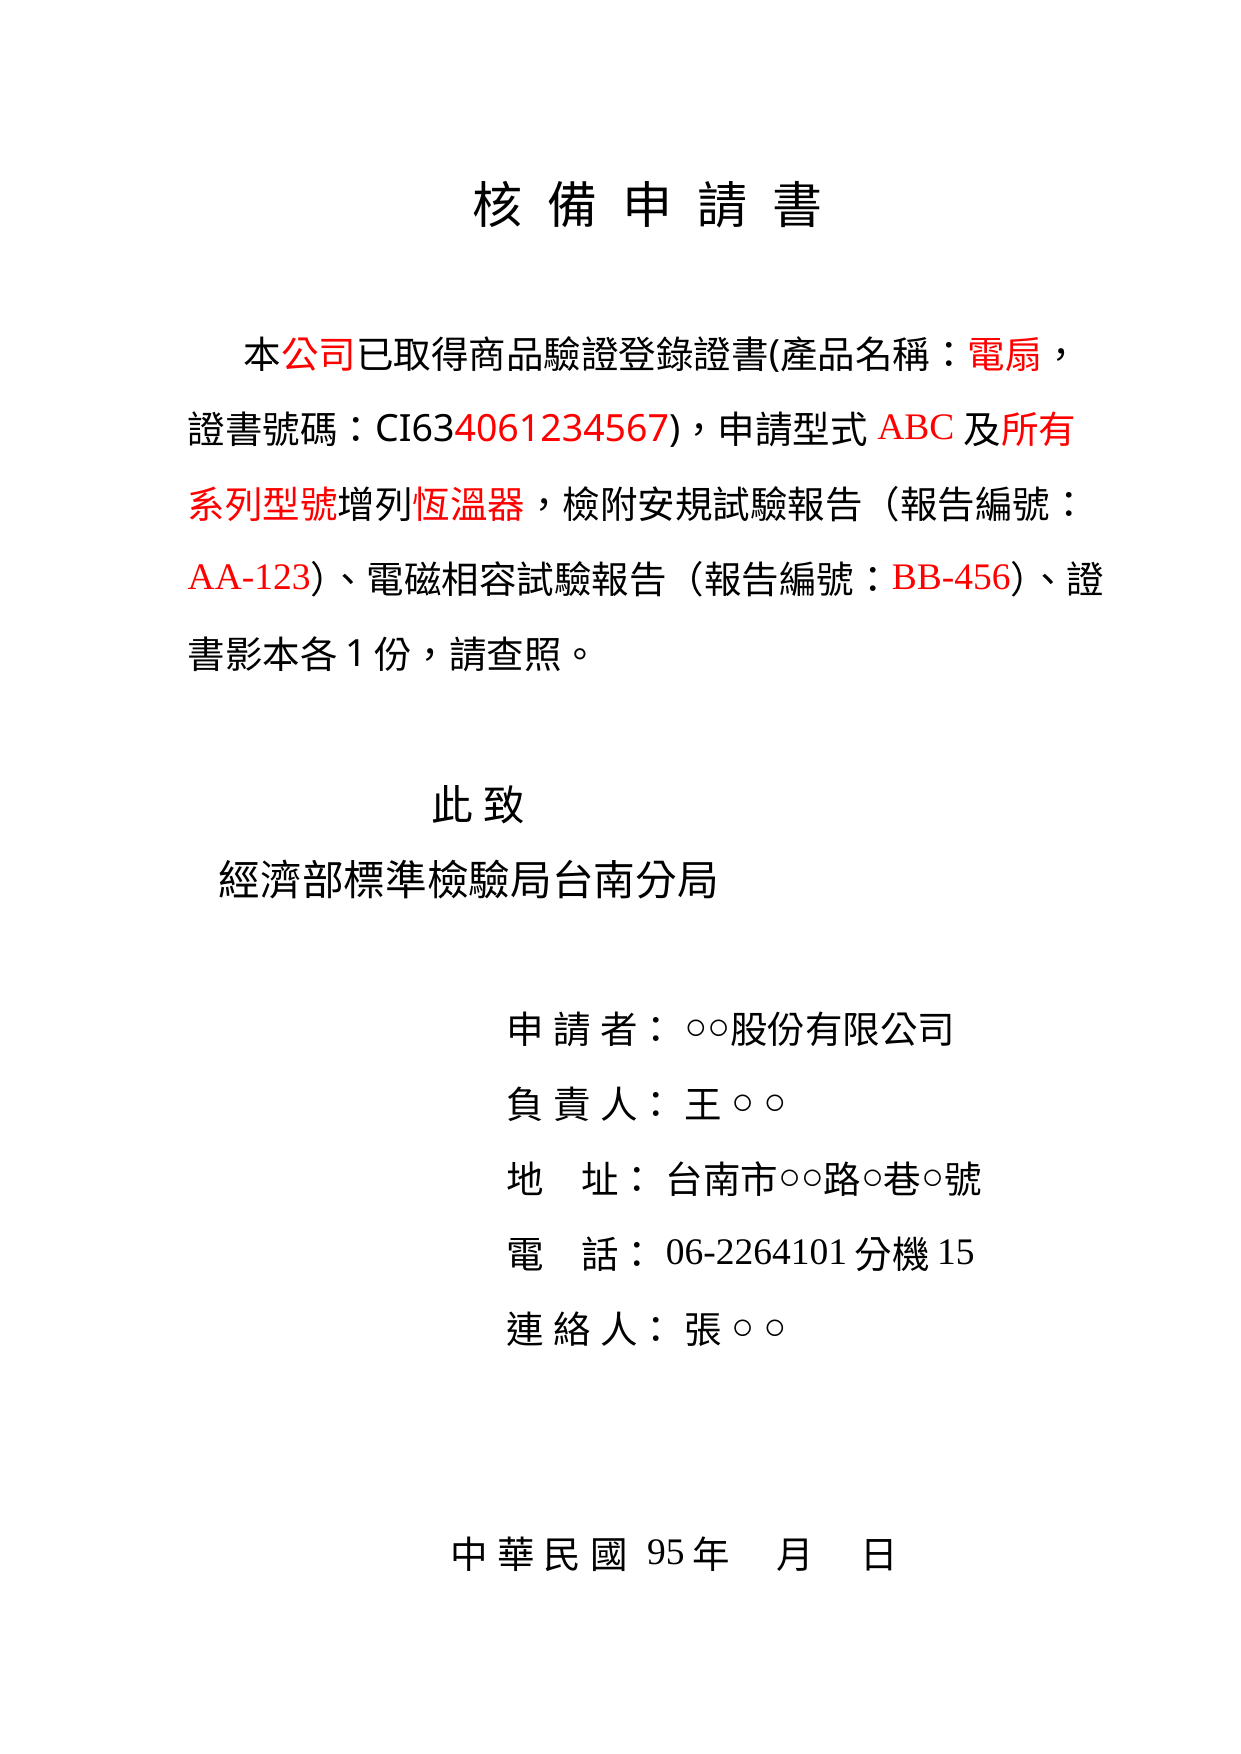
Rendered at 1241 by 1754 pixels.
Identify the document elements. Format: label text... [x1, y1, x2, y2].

text 中 華 民 國 95年 月 日 [187, 1514, 1106, 1589]
text 負 責 人： 王 ○ ○ [187, 1064, 1106, 1139]
text 申 請 者： ○○股份有限公司 [187, 989, 1106, 1064]
text 本公司已取得商品驗證登錄證書(產品名稱：電扇，證書號碼：CI634061234567)，申請型式 ABC 及所有系列型號增列恆溫器，檢附安規試驗報告（報告編號：AA-123）、電磁相容試驗報告（報告編號：BB-456）、證書影本各1份，請查照。 [187, 314, 1106, 689]
text 電 話： 06-2264101分機15 [187, 1214, 1106, 1289]
text 此 致 [187, 764, 1106, 839]
text 連 絡 人： 張 ○ ○ [187, 1289, 1106, 1364]
text 核 備 申 請 書 [187, 164, 1106, 239]
text 地 址： 台南市○○路○巷○號 [187, 1139, 1106, 1214]
text 經濟部標準檢驗局台南分局 [187, 839, 1106, 914]
